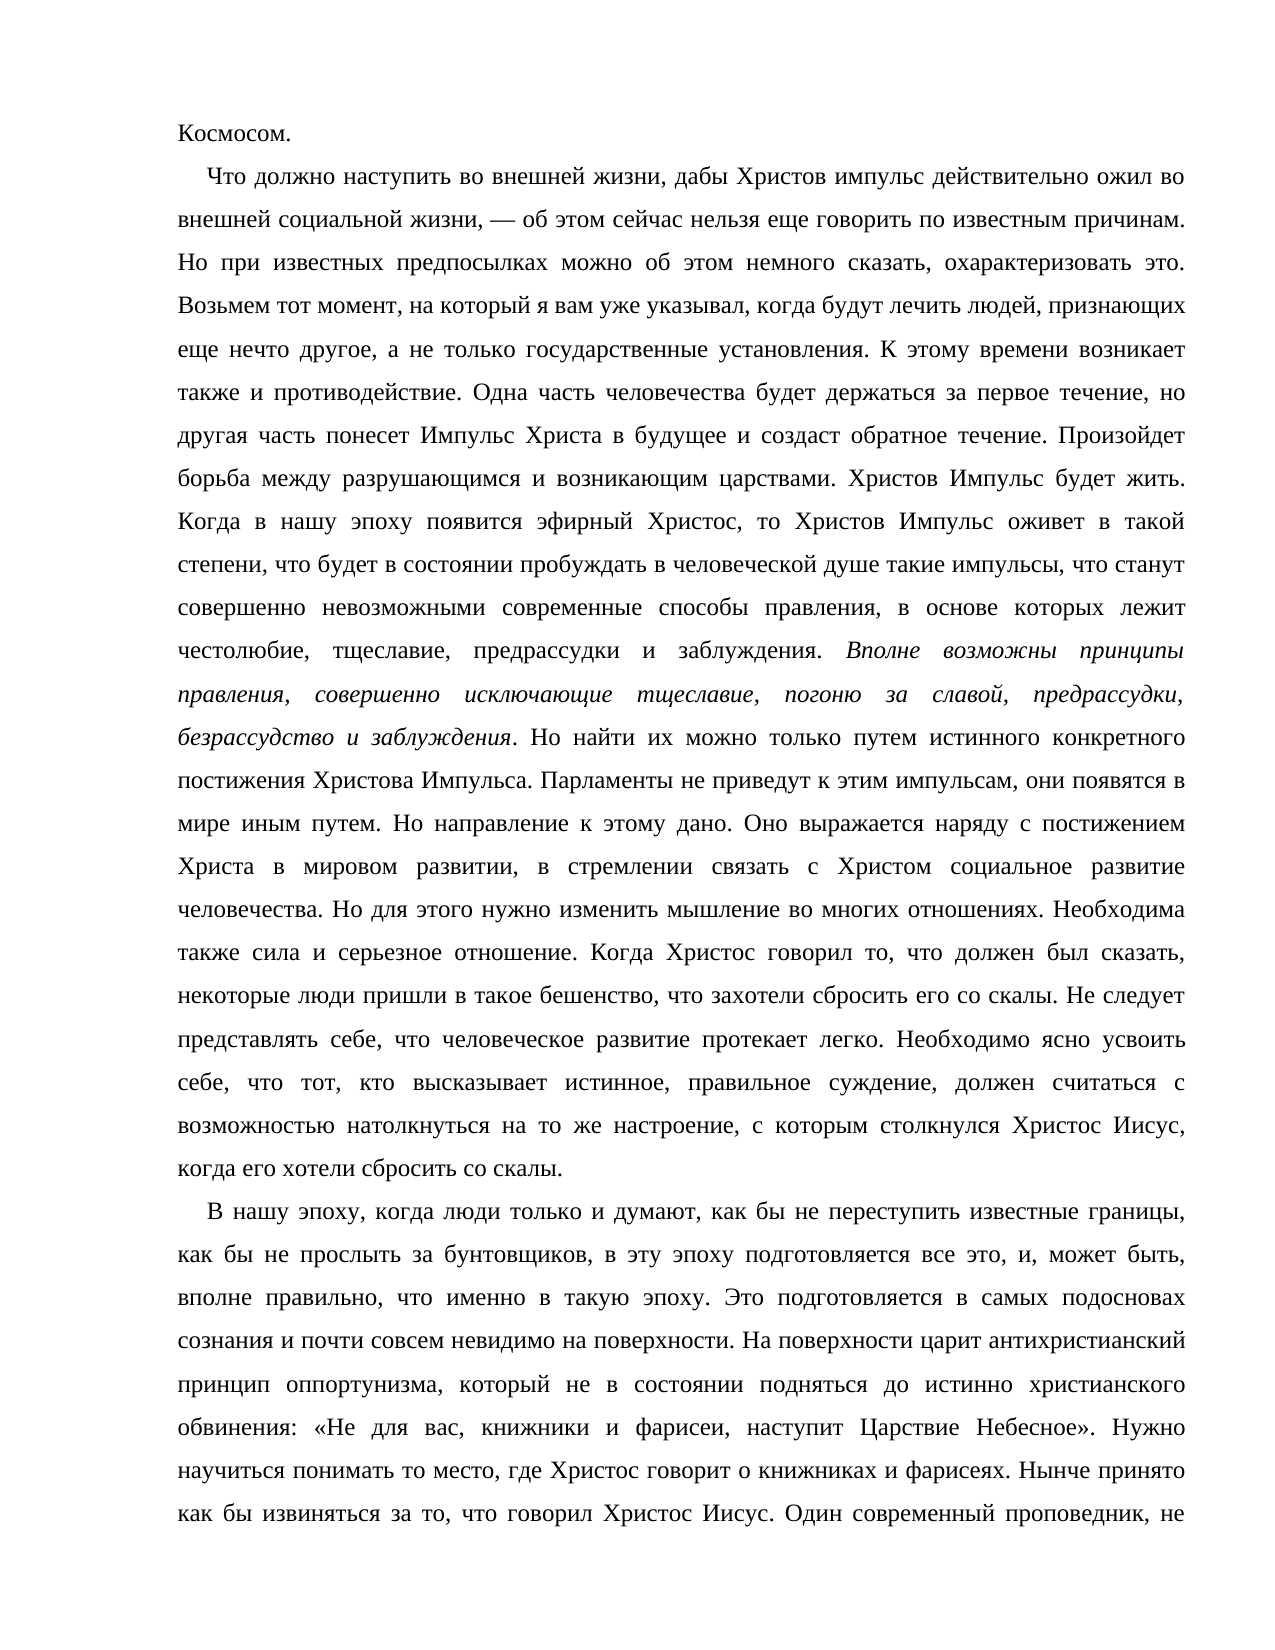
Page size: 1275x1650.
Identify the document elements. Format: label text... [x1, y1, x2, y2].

text В нашу эпоху, когда люди только и думают, как бы не переступить известные границы, как бы не прослыть за бунтовщиков, в эту эпоху подготовляется все это, и, может быть, вполне правильно, что именно в такую эпоху. Это подготовляется в самых подосновах сознания и почти совсем невидимо на поверхности. На поверхности царит антихристианский принцип оппортунизма, который не в состоянии подняться до истинно христианского обвинения: «Не для вас, книжники и фарисеи, наступит Царствие Небесное». Нужно научиться понимать то место, где Христос говорит о книжниках и фарисеях. Нынче принято как бы извиняться за то, что говорил Христос Иисус. Один современный проповедник, не [177, 1196, 1186, 1527]
text Что должно наступить во внешней жизни, дабы Христов импульс действительно ожил во внешней социальной жизни, — об этом сейчас нельзя еще говорить по известным причинам. Но при известных предпосылках можно об этом немного сказать, охарактеризовать это. Возьмем тот момент, на который я вам уже указывал, когда будут лечить людей, признающих еще нечто другое, а не только государственные установления. К этому времени возникает также и противодействие. Одна часть человечества будет держаться за первое течение, но другая часть понесет Импульс Христа в будущее и создаст обратное течение. Произойдет борьба между разрушающимся и возникающим царствами. Христов Импульс будет жить. Когда в нашу эпоху появится эфирный Христос, то Христов Импульс оживет в такой степени, что будет в состоянии пробуждать в человеческой душе такие импульсы, что станут совершенно невозможными современные способы правления, в основе которых лежит честолюбие, тщеславие, предрассудки и заблуждения. Вполне возможны принципы правления, совершенно исключающие тщеславие, погоню за славой, предрассудки, безрассудство и заблуждения. Но найти их можно только путем истинного конкретного постижения Христова Импульса. Парламенты не приведут к этим импульсам, они появятся в мире иным путем. Но направление к этому дано. Оно выражается наряду с постижением Христа в мировом развитии, в стремлении связать с Христом социальное развитие человечества. Но для этого нужно изменить мышление во многих отношениях. Необходима также сила и серьезное отношение. Когда Христос говорил то, что должен был сказать, некоторые люди пришли в такое бешенство, что захотели сбросить его со скалы. Не следует представлять себе, что человеческое развитие протекает легко. Необходимо ясно усвоить себе, что тот, кто высказывает истинное, правильное суждение, должен считаться с возможностью натолкнуться на то же настроение, с которым столкнулся Христос Иисус, когда его хотели сбросить со скалы. [177, 161, 1186, 1182]
text Космосом. [177, 118, 1186, 147]
